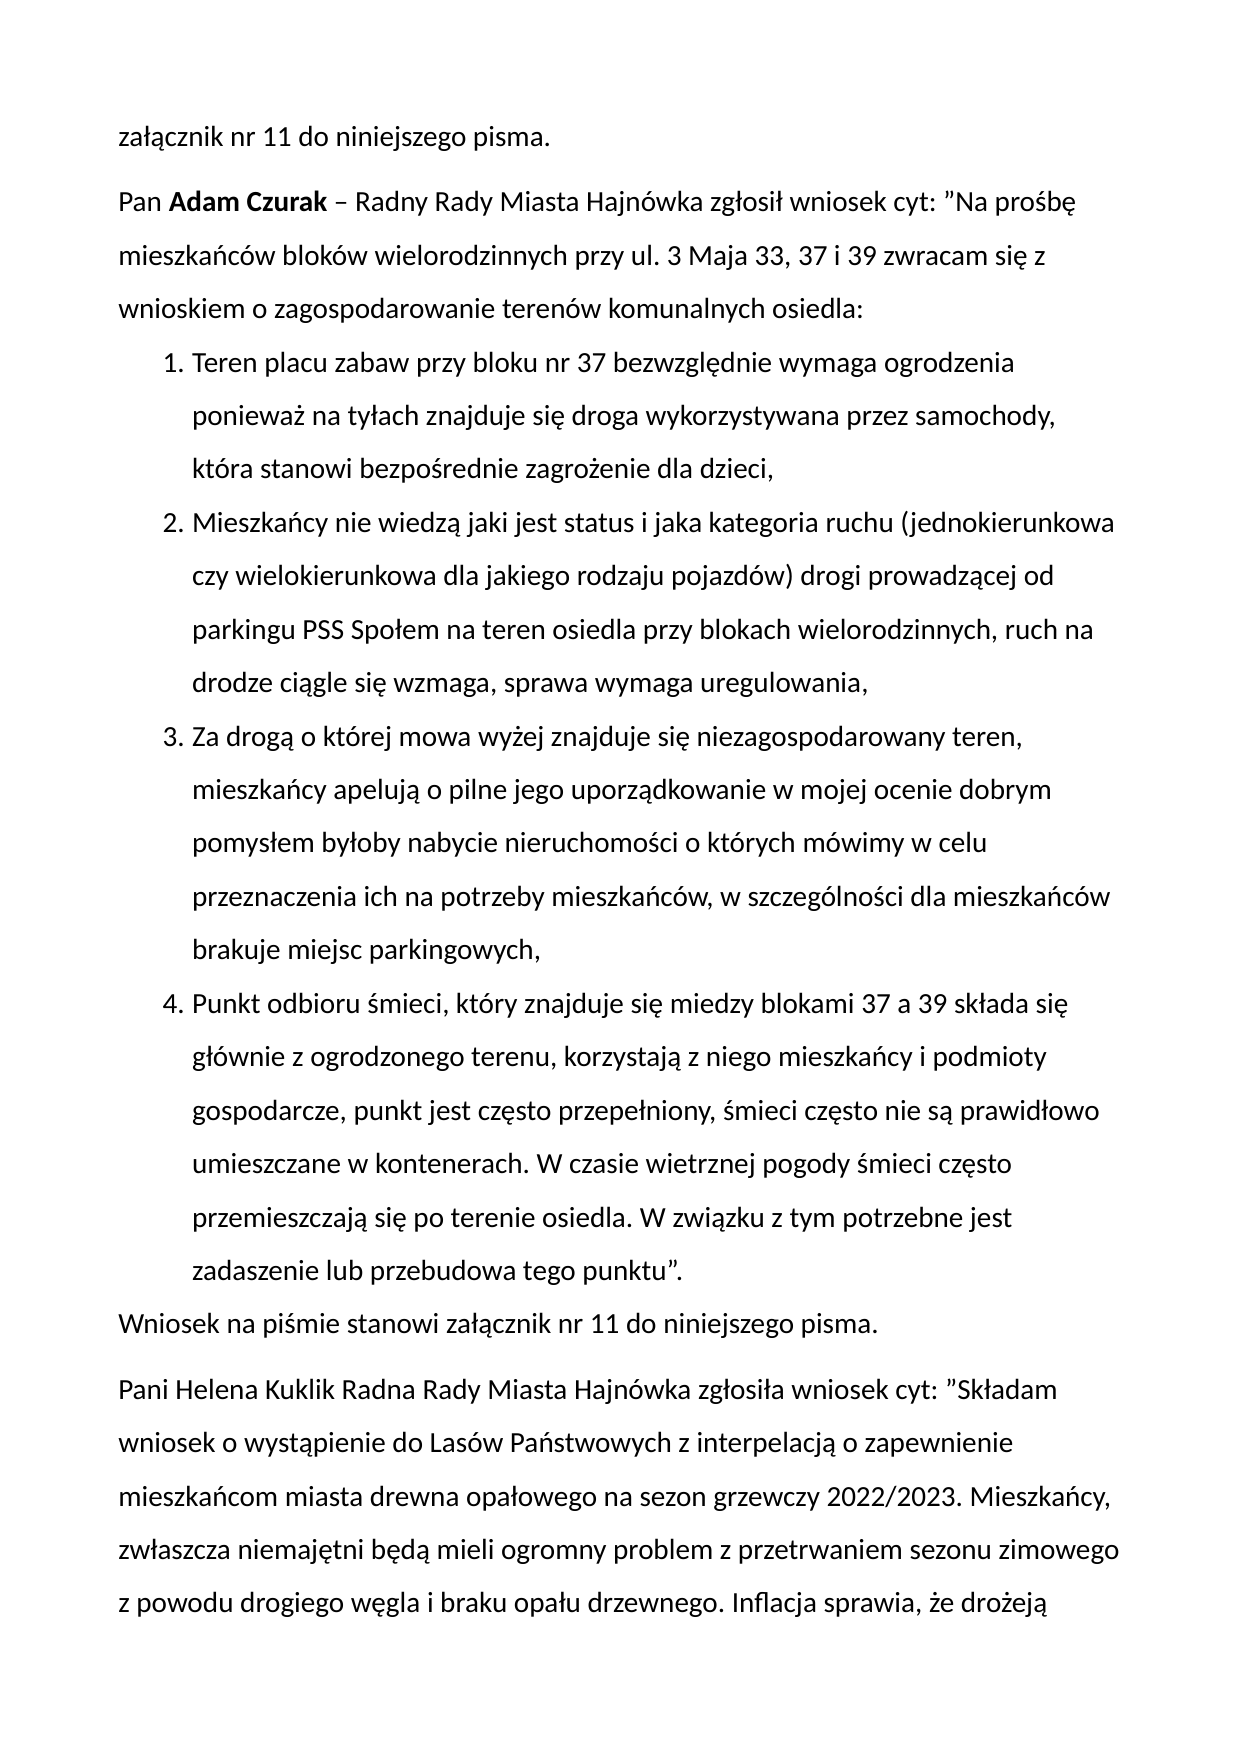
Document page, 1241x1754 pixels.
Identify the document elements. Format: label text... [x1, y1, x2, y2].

list Punkt odbioru śmieci, który znajduje się miedzy blokami 37 a 39 składa się głównie z ogrodzonego terenu, korzystają z niego mieszkańcy i podmioty gospodarcze, punkt jest często przepełniony, śmieci często nie są prawidłowo umieszczane w kontenerach. W czasie wietrznej pogody śmieci często przemieszczają się po terenie osiedla. W związku z tym potrzebne jest zadaszenie lub przebudowa tego punktu”. [162, 985, 1122, 1288]
text Pan Adam Czurak – Radny Rady Miasta Hajnówka zgłosił wniosek cyt: ”Na prośbę mieszkańców bloków wielorodzinnych przy ul. 3 Maja 33, 37 i 39 zwracam się z wnioskiem o zagospodarowanie terenów komunalnych osiedla: [118, 183, 1122, 326]
text Wniosek na piśmie stanowi załącznik nr 11 do niniejszego pisma. [118, 1306, 1122, 1341]
text załącznik nr 11 do niniejszego pisma. [118, 118, 1122, 154]
text Pani Helena Kuklik Radna Rady Miasta Hajnówka zgłosiła wniosek cyt: ”Składam wniosek o wystąpienie do Lasów Państwowych z interpelacją o zapewnienie mieszkańcom miasta drewna opałowego na sezon grzewczy 2022/2023. Mieszkańcy, zwłaszcza niemajętni będą mieli ogromny problem z przetrwaniem sezonu zimowego z powodu drogiego węgla i braku opału drzewnego. Inflacja sprawia, że drożeją [118, 1371, 1122, 1620]
list Teren placu zabaw przy bloku nr 37 bezwzględnie wymaga ogrodzenia ponieważ na tyłach znajduje się droga wykorzystywana przez samochody, która stanowi bezpośrednie zagrożenie dla dzieci, [162, 344, 1122, 486]
list Za drogą o której mowa wyżej znajduje się niezagospodarowany teren, mieszkańcy apelują o pilne jego uporządkowanie w mojej ocenie dobrym pomysłem byłoby nabycie nieruchomości o których mówimy w celu przeznaczenia ich na potrzeby mieszkańców, w szczególności dla mieszkańców brakuje miejsc parkingowych, [162, 718, 1122, 967]
list Mieszkańcy nie wiedzą jaki jest status i jaka kategoria ruchu (jednokierunkowa czy wielokierunkowa dla jakiego rodzaju pojazdów) drogi prowadzącej od parkingu PSS Społem na teren osiedla przy blokach wielorodzinnych, ruch na drodze ciągle się wzmaga, sprawa wymaga uregulowania, [162, 504, 1122, 700]
